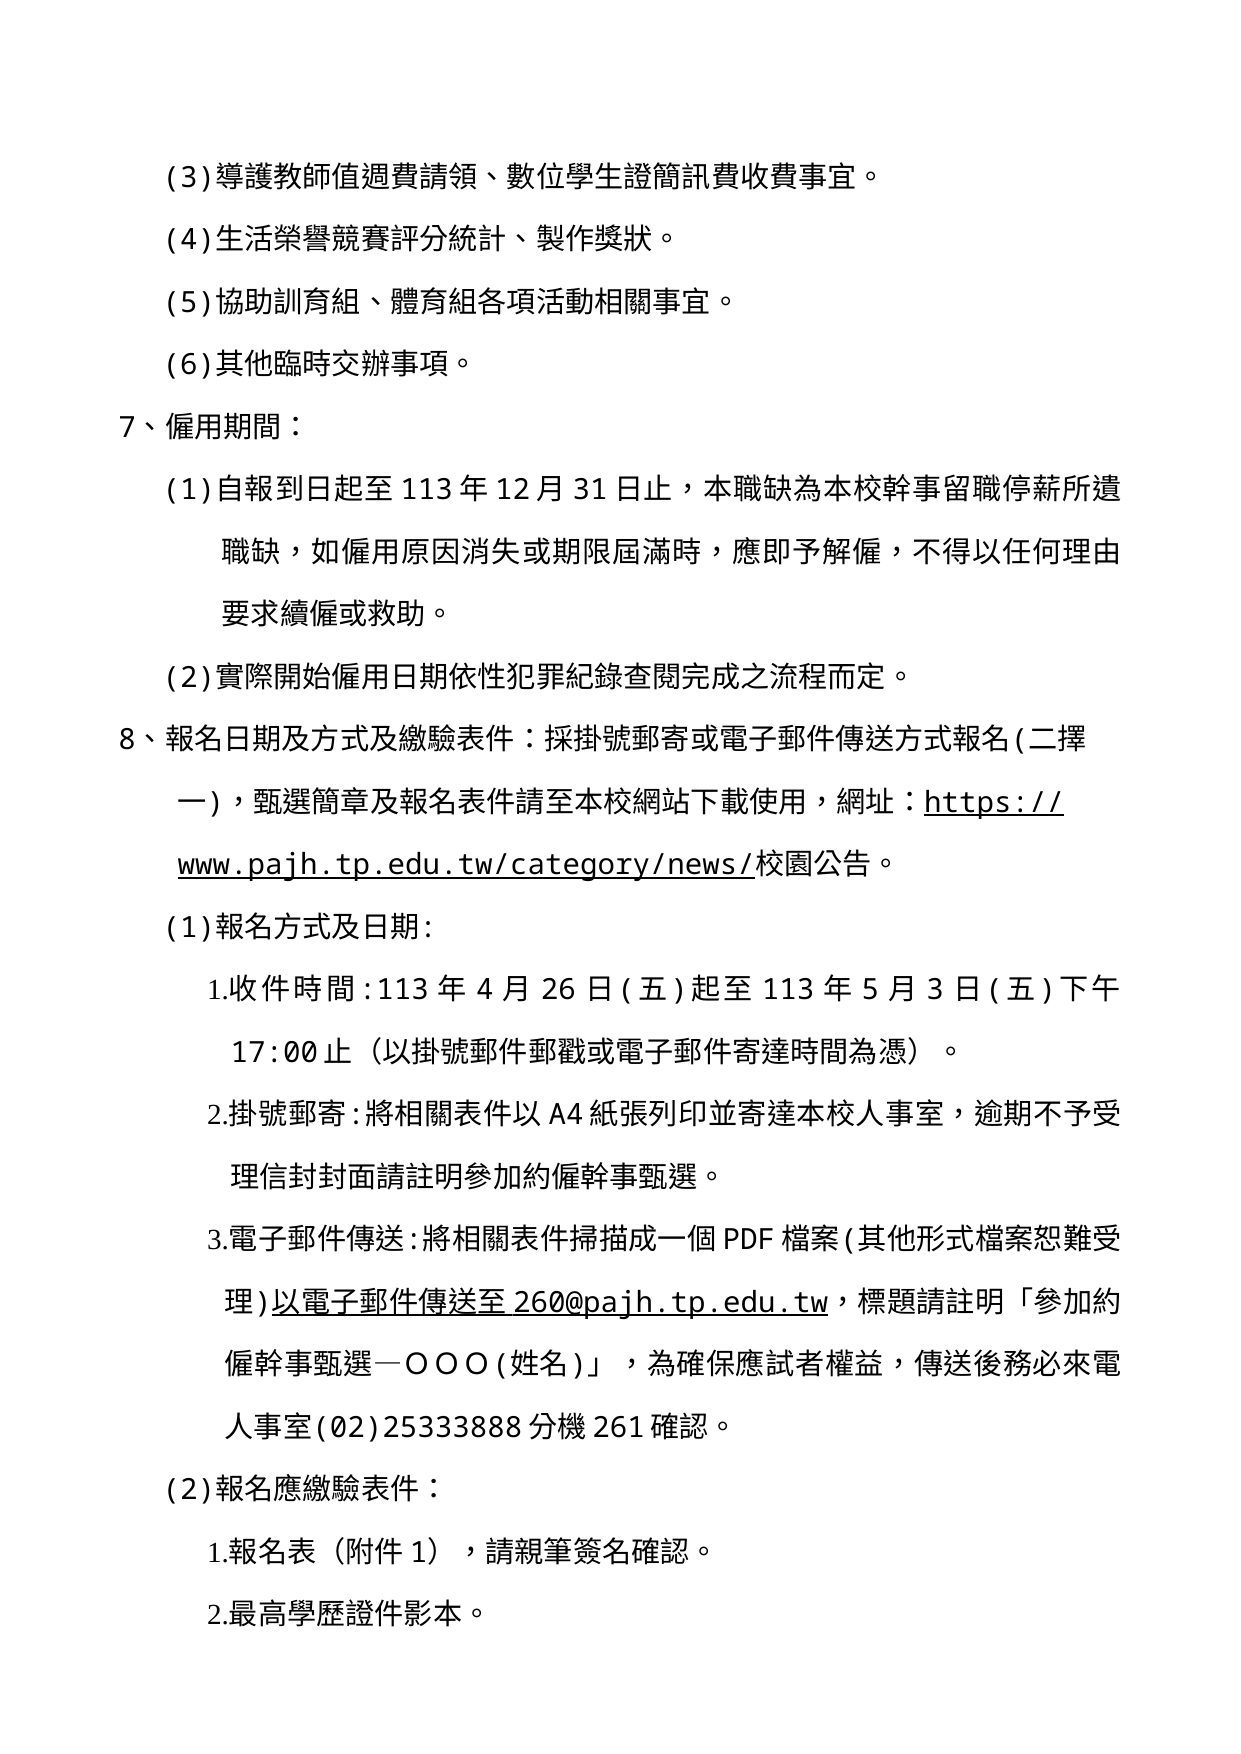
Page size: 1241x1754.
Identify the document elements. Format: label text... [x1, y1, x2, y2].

list 其他臨時交辦事項。 [162, 320, 1122, 383]
list 報名方式及日期: [162, 883, 1122, 945]
list 協助訓育組、體育組各項活動相關事宜。 [162, 258, 1122, 320]
list 自報到日起至113年12月31日止，本職缺為本校幹事留職停薪所遺職缺，如僱用原因消失或期限屆滿時，應即予解僱，不得以任何理由要求續僱或救助。 [162, 445, 1122, 633]
list 實際開始僱用日期依性犯罪紀錄查閱完成之流程而定。 [162, 633, 1122, 695]
list 收件時間:113年4月26日(五)起至113年5月3日(五)下午17:00止（以掛號郵件郵戳或電子郵件寄達時間為憑）。 [207, 945, 1122, 1070]
list 生活榮譽競賽評分統計、製作獎狀。 [162, 195, 1122, 258]
list 報名表（附件1），請親筆簽名確認。 [207, 1508, 1122, 1570]
list 僱用期間： [118, 383, 1122, 445]
list 最高學歷證件影本。 [207, 1570, 1122, 1633]
list 報名日期及方式及繳驗表件：採掛號郵寄或電子郵件傳送方式報名(二擇一)，甄選簡章及報名表件請至本校網站下載使用，網址：https://www.pajh.tp.edu.tw/category/news/校園公告。 [118, 695, 1122, 883]
list 導護教師值週費請領、數位學生證簡訊費收費事宜。 [162, 133, 1122, 195]
list 報名應繳驗表件： [162, 1445, 1122, 1508]
list 電子郵件傳送:將相關表件掃描成一個PDF檔案(其他形式檔案恕難受理)以電子郵件傳送至260@pajh.tp.edu.tw，標題請註明「參加約僱幹事甄選—ＯＯＯ(姓名)」，為確保應試者權益，傳送後務必來電人事室(02)25333888分機261確認。 [207, 1195, 1122, 1445]
list 掛號郵寄:將相關表件以A4紙張列印並寄達本校人事室，逾期不予受理信封封面請註明參加約僱幹事甄選。 [207, 1070, 1122, 1195]
